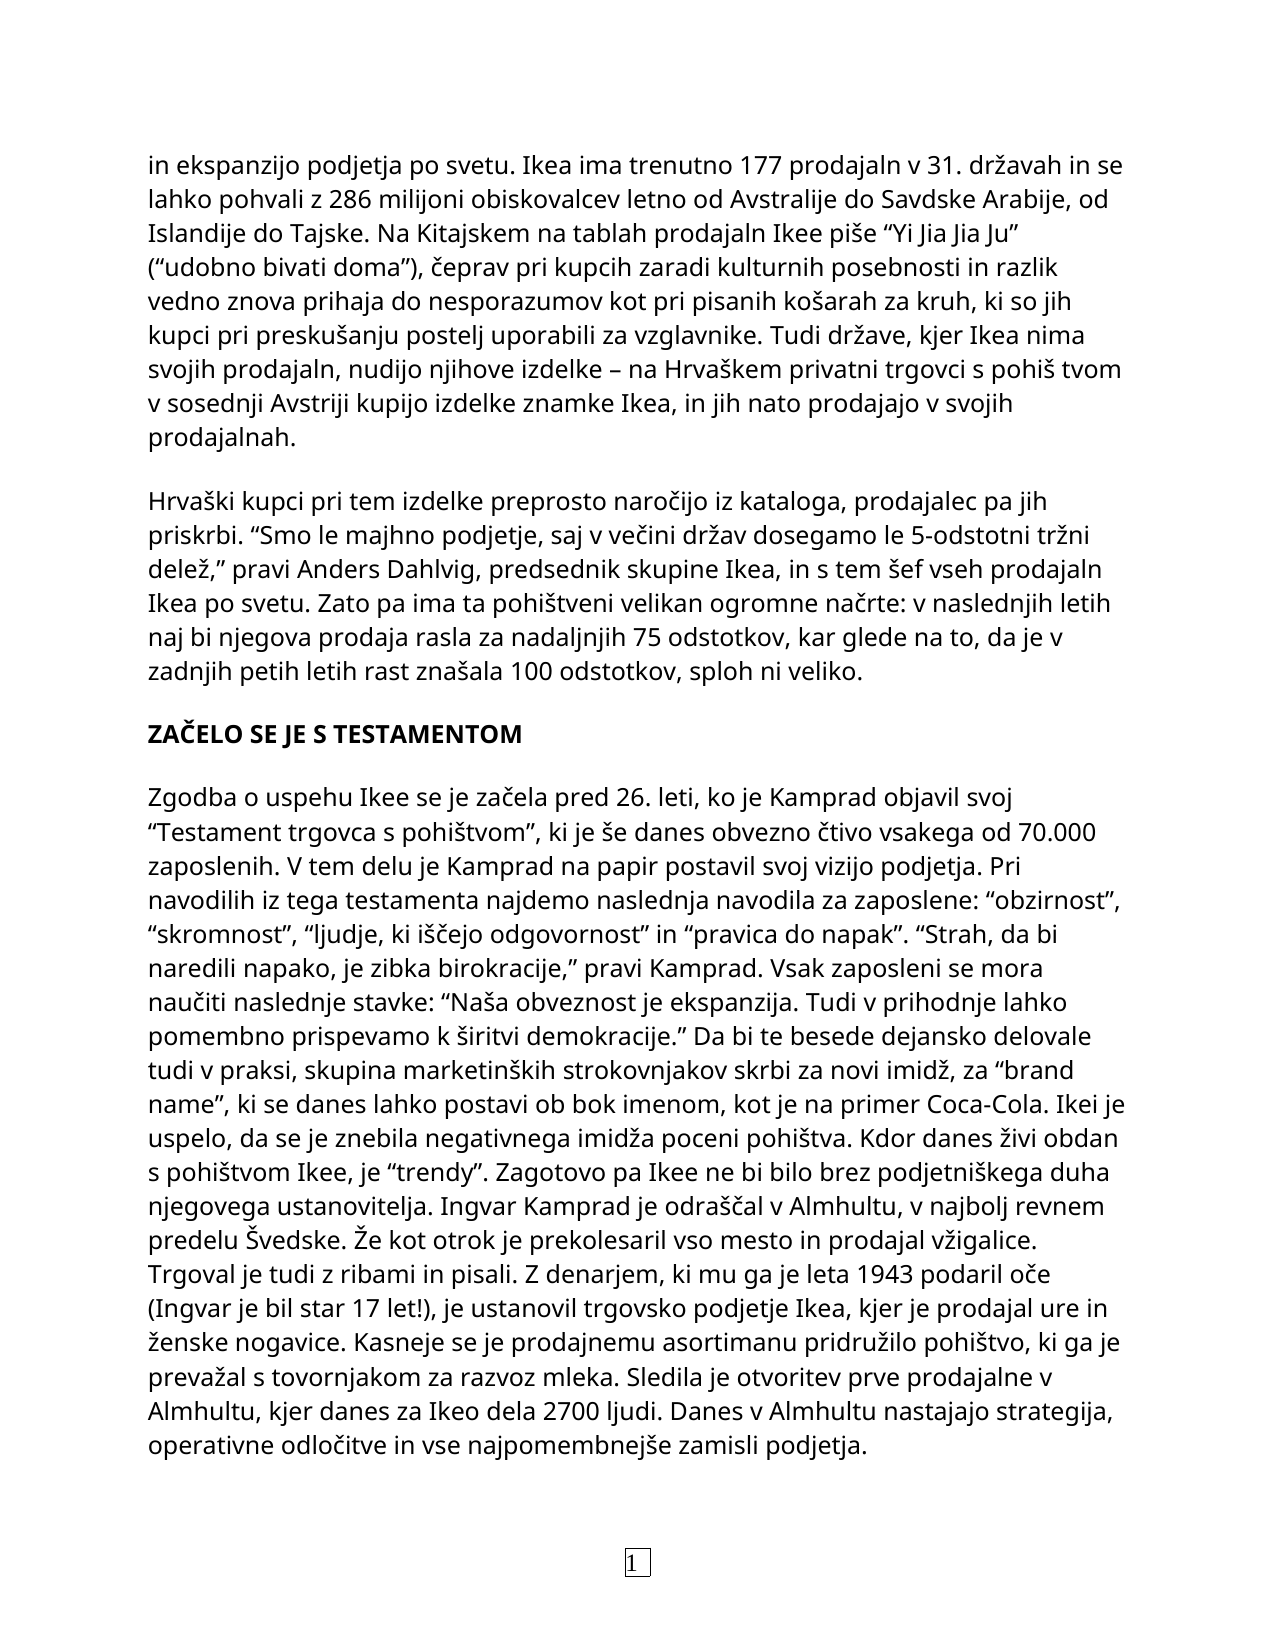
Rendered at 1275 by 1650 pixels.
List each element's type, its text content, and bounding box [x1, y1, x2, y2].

text Zgodba o uspehu Ikee se je začela pred 26. leti, ko je Kamprad objavil svoj “Testament trgovca s pohištvom”, ki je še danes obvezno čtivo vsakega od 70.000 zaposlenih. V tem delu je Kamprad na papir postavil svoj vizijo podjetja. Pri navodilih iz tega testamenta najdemo naslednja navodila za zaposlene: “obzirnost”, “skromnost”, “ljudje, ki iščejo odgovornost” in “pravica do napak”. “Strah, da bi naredili napako, je zibka birokracije,” pravi Kamprad. Vsak zaposleni se mora naučiti naslednje stavke: “Naša obveznost je ekspanzija. Tudi v prihodnje lahko pomembno prispevamo k širitvi demokracije.” Da bi te besede dejansko delovale tudi v praksi, skupina marketinških strokovnjakov skrbi za novi imidž, za “brand name”, ki se danes lahko postavi ob bok imenom, kot je na primer Coca-Cola. Ikei je uspelo, da se je znebila negativnega imidža poceni pohištva. Kdor danes živi obdan s pohištvom Ikee, je “trendy”. Zagotovo pa Ikee ne bi bilo brez podjetniškega duha njegovega ustanovitelja. Ingvar Kamprad je odraščal v Almhultu, v najbolj revnem predelu Švedske. Že kot otrok je prekolesaril vso mesto in prodajal vžigalice. Trgoval je tudi z ribami in pisali. Z denarjem, ki mu ga je leta 1943 podaril oče (Ingvar je bil star 17 let!), je ustanovil trgovsko podjetje Ikea, kjer je prodajal ure in ženske nogavice. Kasneje se je prodajnemu asortimanu pridružilo pohištvo, ki ga je prevažal s tovornjakom za razvoz mleka. Sledila je otvoritev prve prodajalne v Almhultu, kjer danes za Ikeo dela 2700 ljudi. Danes v Almhultu nastajajo strategija, operativne odločitve in vse najpomembnejše zamisli podjetja. [148, 780, 1127, 1461]
text in ekspanzijo podjetja po svetu. Ikea ima trenutno 177 prodajaln v 31. državah in se lahko pohvali z 286 milijoni obiskovalcev letno od Avstralije do Savdske Arabije, od Islandije do Tajske. Na Kitajskem na tablah prodajaln Ikee piše “Yi Jia Jia Ju” (“udobno bivati doma”), čeprav pri kupcih zaradi kulturnih posebnosti in razlik vedno znova prihaja do nesporazumov kot pri pisanih košarah za kruh, ki so jih kupci pri preskušanju postelj uporabili za vzglavnike. Tudi države, kjer Ikea nima svojih prodajaln, nudijo njihove izdelke – na Hrvaškem privatni trgovci s pohiš tvom v sosednji Avstriji kupijo izdelke znamke Ikea, in jih nato prodajajo v svojih prodajalnah. [148, 148, 1127, 454]
text ZAČELO SE JE S TESTAMENTOM [148, 717, 1127, 751]
text Hrvaški kupci pri tem izdelke preprosto naročijo iz kataloga, prodajalec pa jih priskrbi. “Smo le majhno podjetje, saj v večini držav dosegamo le 5-odstotni tržni delež,” pravi Anders Dahlvig, predsednik skupine Ikea, in s tem šef vseh prodajaln Ikea po svetu. Zato pa ima ta pohištveni velikan ogromne načrte: v naslednjih letih naj bi njegova prodaja rasla za nadaljnjih 75 odstotkov, kar glede na to, da je v zadnjih petih letih rast znašala 100 odstotkov, sploh ni veliko. [148, 483, 1127, 688]
